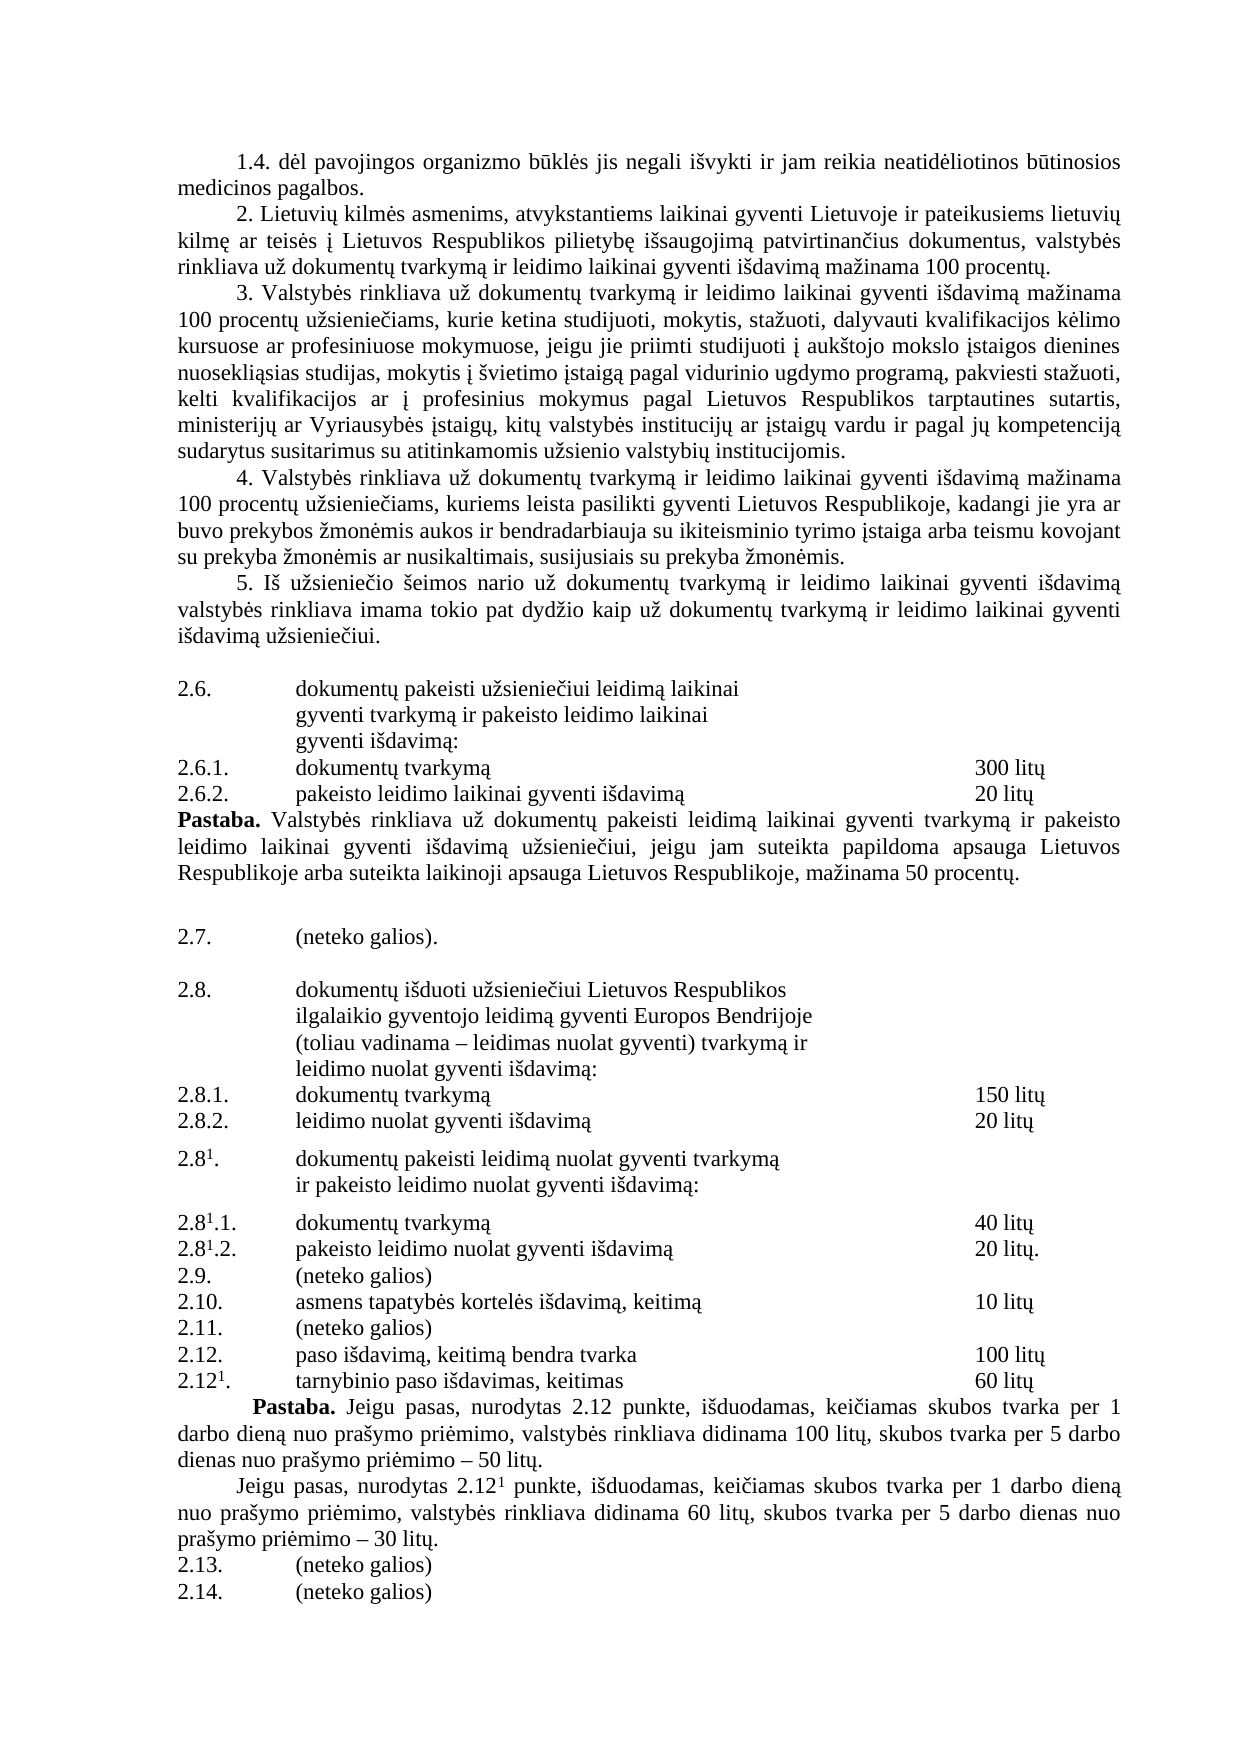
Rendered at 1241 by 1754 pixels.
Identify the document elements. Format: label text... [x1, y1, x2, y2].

text 4. Valstybės rinkliava už dokumentų tvarkymą ir leidimo laikinai gyventi išdavimą mažinama 100 procentų užsieniečiams, kuriems leista pasilikti gyventi Lietuvos Respublikoje, kadangi jie yra ar buvo prekybos žmonėmis aukos ir bendradarbiauja su ikiteisminio tyrimo įstaiga arba teismu kovojant su prekyba žmonėmis ar nusikaltimais, susijusiais su prekyba žmonėmis. [177, 464, 1122, 569]
text 2.81.2. pakeisto leidimo nuolat gyventi išdavimą 20 litų. [177, 1235, 1122, 1262]
text Pastaba. Valstybės rinkliava už dokumentų pakeisti leidimą laikinai gyventi tvarkymą ir pakeisto leidimo laikinai gyventi išdavimą užsieniečiui, jeigu jam suteikta papildoma apsauga Lietuvos Respublikoje arba suteikta laikinoji apsauga Lietuvos Respublikoje, mažinama 50 procentų. [177, 807, 1122, 886]
text 2.10. asmens tapatybės kortelės išdavimą, keitimą 10 litų [177, 1288, 1122, 1314]
text 2.13. (neteko galios) [177, 1552, 1122, 1578]
text 2.14. (neteko galios) [177, 1578, 1122, 1604]
text 5. Iš užsieniečio šeimos nario už dokumentų tvarkymą ir leidimo laikinai gyventi išdavimą valstybės rinkliava imama tokio pat dydžio kaip už dokumentų tvarkymą ir leidimo laikinai gyventi išdavimą užsieniečiui. [177, 569, 1122, 648]
text ir pakeisto leidimo nuolat gyventi išdavimą: [177, 1171, 1122, 1198]
text 2.6.1. dokumentų tvarkymą 300 litų [177, 754, 1122, 780]
text leidimo nuolat gyventi išdavimą: [177, 1055, 1122, 1081]
text 2.8.1. dokumentų tvarkymą 150 litų [177, 1081, 1122, 1108]
text 2.11. (neteko galios) [177, 1314, 1122, 1341]
text Pastaba. Jeigu pasas, nurodytas 2.12 punkte, išduodamas, keičiamas skubos tvarka per 1 darbo dieną nuo prašymo priėmimo, valstybės rinkliava didinama 100 litų, skubos tvarka per 5 darbo dienas nuo prašymo priėmimo – 50 litų. [177, 1393, 1122, 1472]
text 2.121. tarnybinio paso išdavimas, keitimas 60 litų [177, 1367, 1122, 1393]
text Jeigu pasas, nurodytas 2.121 punkte, išduodamas, keičiamas skubos tvarka per 1 darbo dieną nuo prašymo priėmimo, valstybės rinkliava didinama 60 litų, skubos tvarka per 5 darbo dienas nuo prašymo priėmimo – 30 litų. [177, 1472, 1122, 1552]
text (toliau vadinama – leidimas nuolat gyventi) tvarkymą ir [177, 1028, 1122, 1055]
text 2.8.2. leidimo nuolat gyventi išdavimą 20 litų [177, 1108, 1122, 1134]
text 2.6.2. pakeisto leidimo laikinai gyventi išdavimą 20 litų [177, 780, 1122, 807]
text 2.9. (neteko galios) [177, 1262, 1122, 1288]
text ilgalaikio gyventojo leidimą gyventi Europos Bendrijoje [177, 1002, 1122, 1028]
text 3. Valstybės rinkliava už dokumentų tvarkymą ir leidimo laikinai gyventi išdavimą mažinama 100 procentų užsieniečiams, kurie ketina studijuoti, mokytis, stažuoti, dalyvauti kvalifikacijos kėlimo kursuose ar profesiniuose mokymuose, jeigu jie priimti studijuoti į aukštojo mokslo įstaigos dienines nuosekliąsias studijas, mokytis į švietimo įstaigą pagal vidurinio ugdymo programą, pakviesti stažuoti, kelti kvalifikacijos ar į profesinius mokymus pagal Lietuvos Respublikos tarptautines sutartis, ministerijų ar Vyriausybės įstaigų, kitų valstybės institucijų ar įstaigų vardu ir pagal jų kompetenciją sudarytus susitarimus su atitinkamomis užsienio valstybių institucijomis. [177, 279, 1122, 464]
text 2.81.1. dokumentų tvarkymą 40 litų [177, 1198, 1122, 1235]
text 2.12. paso išdavimą, keitimą bendra tvarka 100 litų [177, 1341, 1122, 1367]
text 1.4. dėl pavojingos organizmo būklės jis negali išvykti ir jam reikia neatidėliotinos būtinosios medicinos pagalbos. [177, 148, 1122, 200]
text 2.6. dokumentų pakeisti užsieniečiui leidimą laikinai [177, 675, 1122, 701]
text 2.8. dokumentų išduoti užsieniečiui Lietuvos Respublikos [177, 976, 1122, 1002]
text gyventi išdavimą: [177, 727, 1122, 754]
text 2.7. (neteko galios). [177, 923, 1122, 949]
text 2. Lietuvių kilmės asmenims, atvykstantiems laikinai gyventi Lietuvoje ir pateikusiems lietuvių kilmę ar teisės į Lietuvos Respublikos pilietybę išsaugojimą patvirtinančius dokumentus, valstybės rinkliava už dokumentų tvarkymą ir leidimo laikinai gyventi išdavimą mažinama 100 procentų. [177, 200, 1122, 279]
text 2.81. dokumentų pakeisti leidimą nuolat gyventi tvarkymą [177, 1134, 1122, 1171]
text gyventi tvarkymą ir pakeisto leidimo laikinai [177, 701, 1122, 727]
